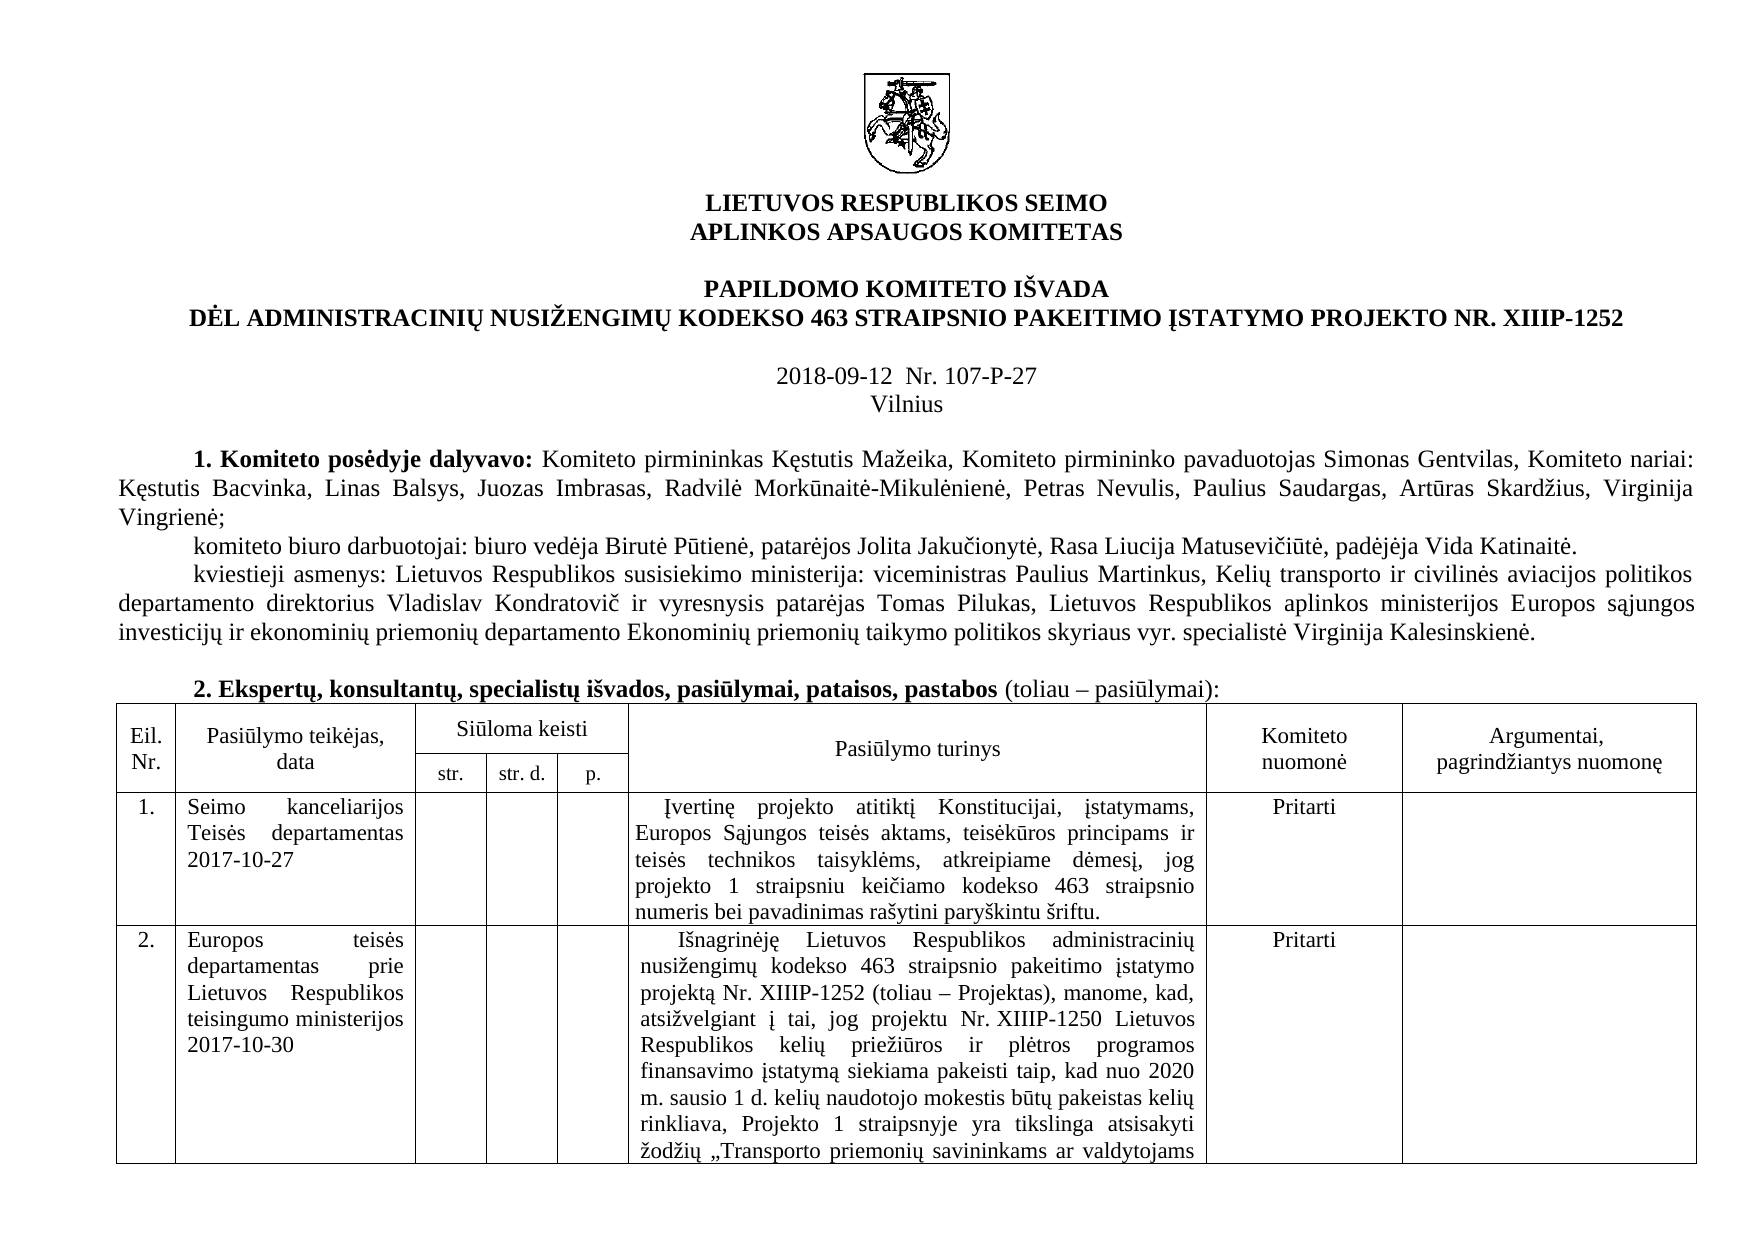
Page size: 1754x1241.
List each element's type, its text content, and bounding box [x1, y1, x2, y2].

table_cell 1. [117, 793, 175, 925]
table_cell Seimo kanceliarijos Teisės departamentas 2017-10-27 [176, 793, 415, 925]
table_cell Išnagrinėję Lietuvos Respublikos administracinių nusižengimų kodekso 463 straipsnio pakeitimo įstatymo projektą Nr. XIIIP-1252 (toliau – Projektas), manome, kad, atsižvelgiant į tai, jog projektu Nr. XIIIP-1250 Lietuvos Respublikos kelių priežiūros ir plėtros programos finansavimo įstatymą siekiama pakeisti taip, kad nuo 2020 m. sausio 1 d. kelių naudotojo mokestis būtų pakeistas kelių rinkliava, Projekto 1 straipsnyje yra tikslinga atsisakyti žodžių „Transporto priemonių savininkams ar valdytojams [629, 926, 1206, 1163]
table_cell [1403, 926, 1696, 1163]
text kviestieji asmenys: Lietuvos Respublikos susisiekimo ministerija: viceministras Paulius Martinkus, Kelių transporto ir civilinės aviacijos politikos departamento direktorius Vladislav Kondratovič ir vyresnysis patarėjas Tomas Pilukas, Lietuvos Respublikos aplinkos ministerijos Europos sąjungos investicijų ir ekonominių priemonių departamento Ekonominių priemonių taikymo politikos skyriaus vyr. specialistė Virginija Kalesinskienė. [118, 559, 1695, 646]
text PAPILDOMO KOMITETO IŠVADA [118, 274, 1695, 303]
text DĖL ADMINISTRACINIŲ NUSIŽENGIMŲ KODEKSO 463 STRAIPSNIO PAKEITIMO ĮSTATYMo projekto nr. xiiip-1252 [118, 303, 1695, 332]
table_header Komiteto nuomonė [1207, 704, 1402, 792]
table_cell Pritarti [1207, 793, 1402, 925]
table_cell 2. [117, 926, 175, 1163]
table_header Eil. Nr. [117, 704, 175, 792]
table_cell [1403, 793, 1696, 925]
table_cell [416, 926, 486, 1163]
table_cell str. [416, 754, 486, 792]
table_cell Įvertinę projekto atitiktį Konstitucijai, įstatymams, Europos Sąjungos teisės aktams, teisėkūros principams ir teisės technikos taisyklėms, atkreipiame dėmesį, jog projekto 1 straipsniu keičiamo kodekso 463 straipsnio numeris bei pavadinimas rašytini paryškintu šriftu. [629, 793, 1206, 925]
text 1. Komiteto posėdyje dalyvavo: Komiteto pirmininkas Kęstutis Mažeika, Komiteto pirmininko pavaduotojas Simonas Gentvilas, Komiteto nariai: Kęstutis Bacvinka, Linas Balsys, Juozas Imbrasas, Radvilė Morkūnaitė-Mikulėnienė, Petras Nevulis, Paulius Saudargas, Artūras Skardžius, Virginija Vingrienė; [118, 444, 1695, 531]
table_cell Pritarti [1207, 926, 1402, 1163]
table_header Pasiūlymo turinys [629, 704, 1206, 792]
table_cell [416, 793, 486, 925]
table_cell p. [558, 754, 628, 792]
text 2. Ekspertų, konsultantų, specialistų išvados, pasiūlymai, pataisos, pastabos (toliau – pasiūlymai): [118, 674, 1695, 703]
table_header Pasiūlymo teikėjas, data [176, 704, 415, 792]
table_cell Europos teisės departamentas prie Lietuvos Respublikos teisingumo ministerijos 2017-10-30 [176, 926, 415, 1163]
text 2018-09-12 Nr. 107-P-27 [118, 361, 1695, 389]
table_cell [558, 926, 628, 1163]
table_cell [558, 793, 628, 925]
text komiteto biuro darbuotojai: biuro vedėja Birutė Pūtienė, patarėjos Jolita Jakučionytė, Rasa Liucija Matusevičiūtė, padėjėja Vida Katinaitė. [118, 531, 1695, 559]
text LIETUVOS RESPUBLIKOS SEIMO [118, 188, 1695, 217]
table_cell [487, 793, 557, 925]
table_cell str. d. [487, 754, 557, 792]
table_header Argumentai, pagrindžiantys nuomonę [1403, 704, 1696, 792]
text Vilnius [118, 389, 1695, 418]
table_cell [487, 926, 557, 1163]
text Aplinkos apsaugos komitetas [118, 217, 1695, 246]
table_header Siūloma keisti [416, 704, 628, 752]
